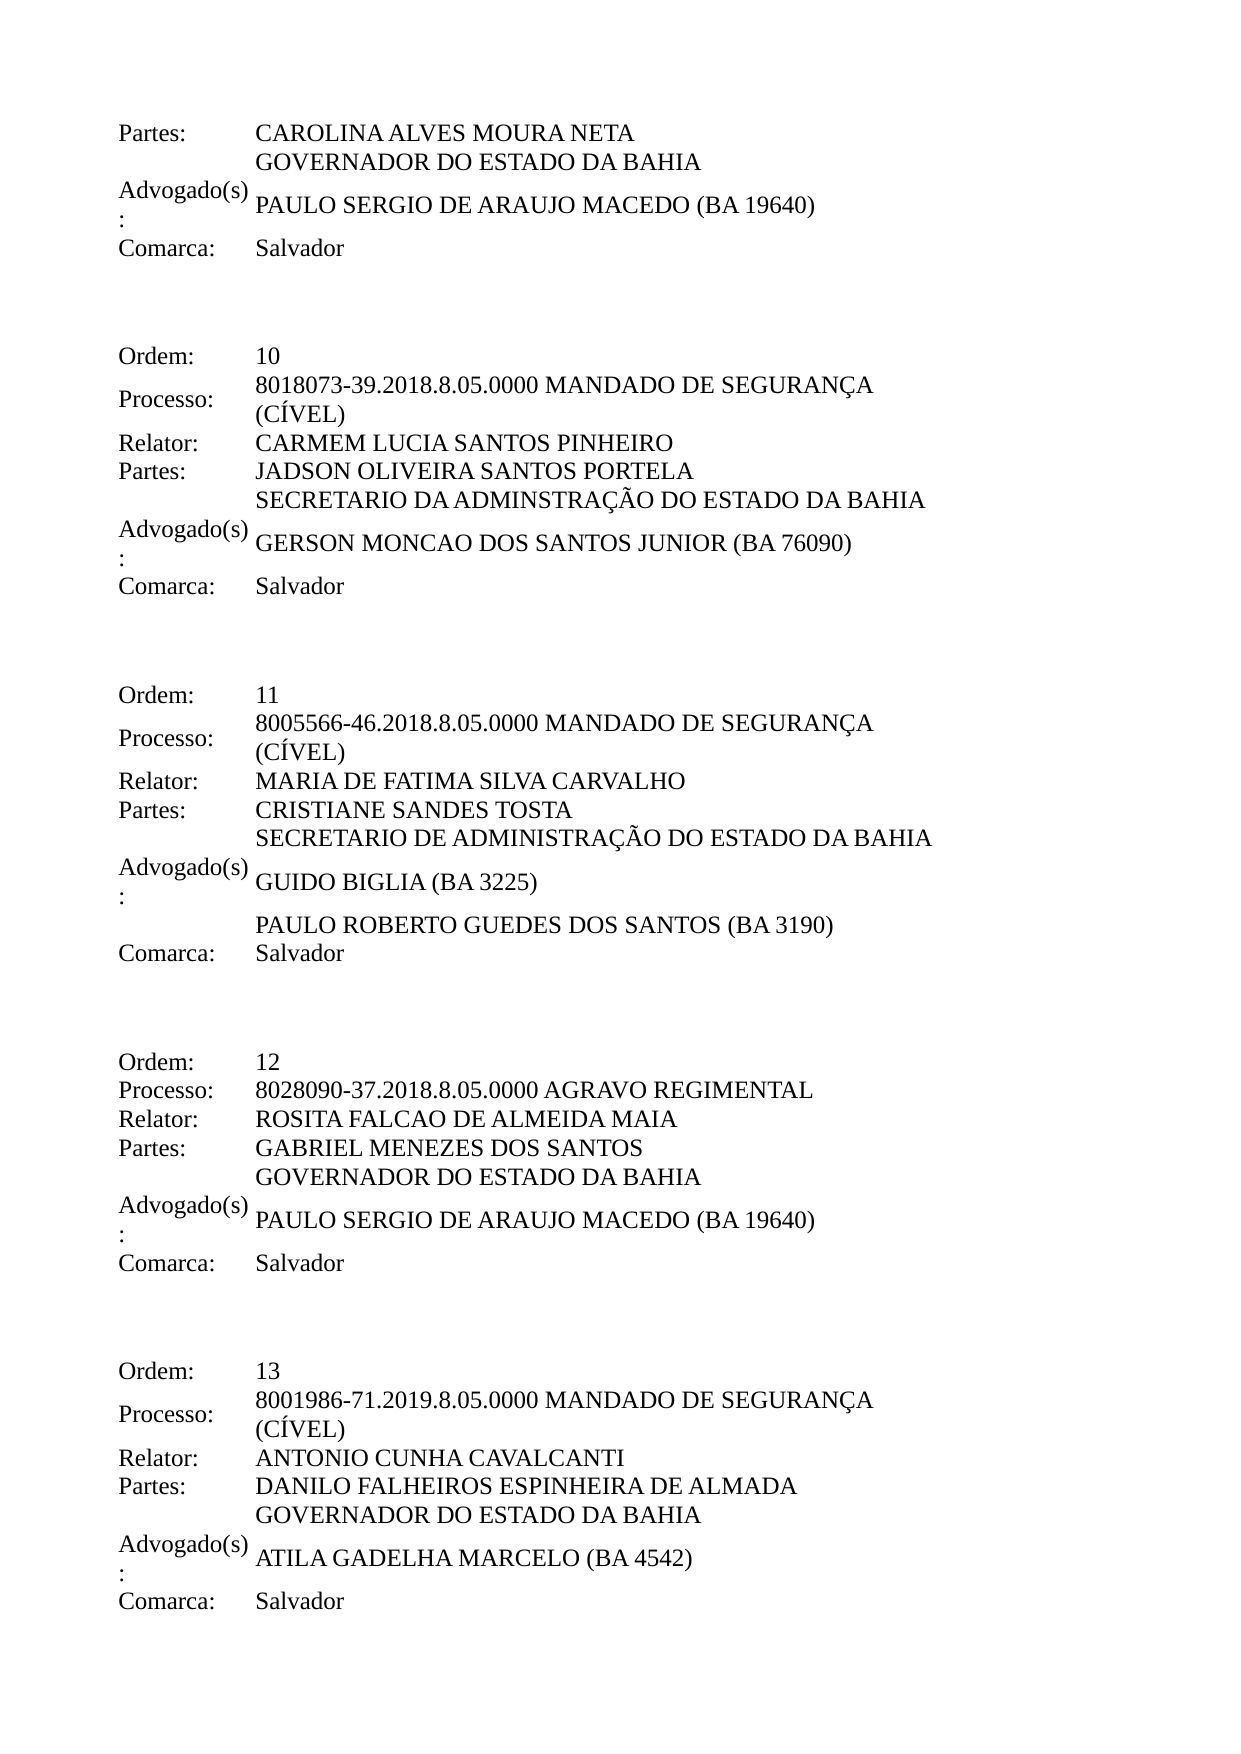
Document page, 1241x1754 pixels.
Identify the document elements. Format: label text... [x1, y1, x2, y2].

table_cell Advogado(s): [118, 176, 255, 233]
table_cell SECRETARIO DE ADMINISTRAÇÃO DO ESTADO DA BAHIA [255, 824, 969, 852]
table_cell PAULO SERGIO DE ARAUJO MACEDO (BA 19640) [255, 176, 816, 233]
table_cell PAULO SERGIO DE ARAUJO MACEDO (BA 19640) [255, 1191, 816, 1248]
table_header 12 [255, 1047, 816, 1076]
table_cell Salvador [255, 939, 969, 967]
table_cell [118, 824, 255, 852]
table_cell Partes: [118, 1471, 255, 1500]
table_cell Salvador [255, 233, 816, 262]
table_cell Advogado(s): [118, 852, 255, 910]
table_cell Processo: [118, 370, 255, 428]
table_cell Partes: [118, 795, 255, 823]
table_cell Partes: [118, 118, 255, 147]
table_cell Salvador [255, 1586, 969, 1615]
table_cell DANILO FALHEIROS ESPINHEIRA DE ALMADA [255, 1471, 969, 1500]
table_cell Relator: [118, 766, 255, 795]
table_cell 8018073-39.2018.8.05.0000 MANDADO DE SEGURANÇA (CÍVEL) [255, 370, 969, 428]
table_cell GUIDO BIGLIA (BA 3225) [255, 852, 969, 910]
table_cell PAULO ROBERTO GUEDES DOS SANTOS (BA 3190) [255, 910, 969, 938]
table_cell 8005566-46.2018.8.05.0000 MANDADO DE SEGURANÇA (CÍVEL) [255, 709, 969, 766]
table_cell Advogado(s): [118, 1191, 255, 1248]
table_cell CARMEM LUCIA SANTOS PINHEIRO [255, 428, 969, 456]
table_cell Relator: [118, 428, 255, 456]
table_cell Salvador [255, 1248, 816, 1277]
table_cell ANTONIO CUNHA CAVALCANTI [255, 1443, 969, 1471]
table_cell Relator: [118, 1104, 255, 1133]
table_cell MARIA DE FATIMA SILVA CARVALHO [255, 766, 969, 795]
table_cell Comarca: [118, 233, 255, 262]
table_cell Processo: [118, 1076, 255, 1104]
table_cell GABRIEL MENEZES DOS SANTOS [255, 1133, 816, 1162]
table_header Ordem: [118, 341, 255, 370]
table_cell Comarca: [118, 1586, 255, 1615]
table_cell Salvador [255, 571, 969, 600]
table_cell [118, 147, 255, 176]
table_cell [118, 485, 255, 514]
table_cell 8028090-37.2018.8.05.0000 AGRAVO REGIMENTAL [255, 1076, 816, 1104]
table_header 10 [255, 341, 969, 370]
table_header 13 [255, 1356, 969, 1385]
table_cell CRISTIANE SANDES TOSTA [255, 795, 969, 823]
table_cell GOVERNADOR DO ESTADO DA BAHIA [255, 1500, 969, 1529]
table_header Ordem: [118, 680, 255, 708]
table_cell JADSON OLIVEIRA SANTOS PORTELA [255, 456, 969, 485]
table_cell GOVERNADOR DO ESTADO DA BAHIA [255, 1162, 816, 1191]
table_cell Comarca: [118, 1248, 255, 1277]
table_cell [118, 1162, 255, 1191]
table_cell Processo: [118, 709, 255, 766]
table_cell GERSON MONCAO DOS SANTOS JUNIOR (BA 76090) [255, 514, 969, 571]
table_cell CAROLINA ALVES MOURA NETA [255, 118, 816, 147]
table_cell Partes: [118, 456, 255, 485]
table_cell GOVERNADOR DO ESTADO DA BAHIA [255, 147, 816, 176]
table_cell ROSITA FALCAO DE ALMEIDA MAIA [255, 1104, 816, 1133]
table_cell [118, 1500, 255, 1529]
table_cell Relator: [118, 1443, 255, 1471]
table_header 11 [255, 680, 969, 708]
table_cell Comarca: [118, 571, 255, 600]
table_cell [118, 910, 255, 938]
table_cell Advogado(s): [118, 514, 255, 571]
table_cell Advogado(s): [118, 1529, 255, 1586]
table_cell Comarca: [118, 939, 255, 967]
table_header Ordem: [118, 1047, 255, 1076]
table_header Ordem: [118, 1356, 255, 1385]
table_cell SECRETARIO DA ADMINSTRAÇÃO DO ESTADO DA BAHIA [255, 485, 969, 514]
table_cell ATILA GADELHA MARCELO (BA 4542) [255, 1529, 969, 1586]
table_cell Processo: [118, 1385, 255, 1443]
table_cell 8001986-71.2019.8.05.0000 MANDADO DE SEGURANÇA (CÍVEL) [255, 1385, 969, 1443]
table_cell Partes: [118, 1133, 255, 1162]
